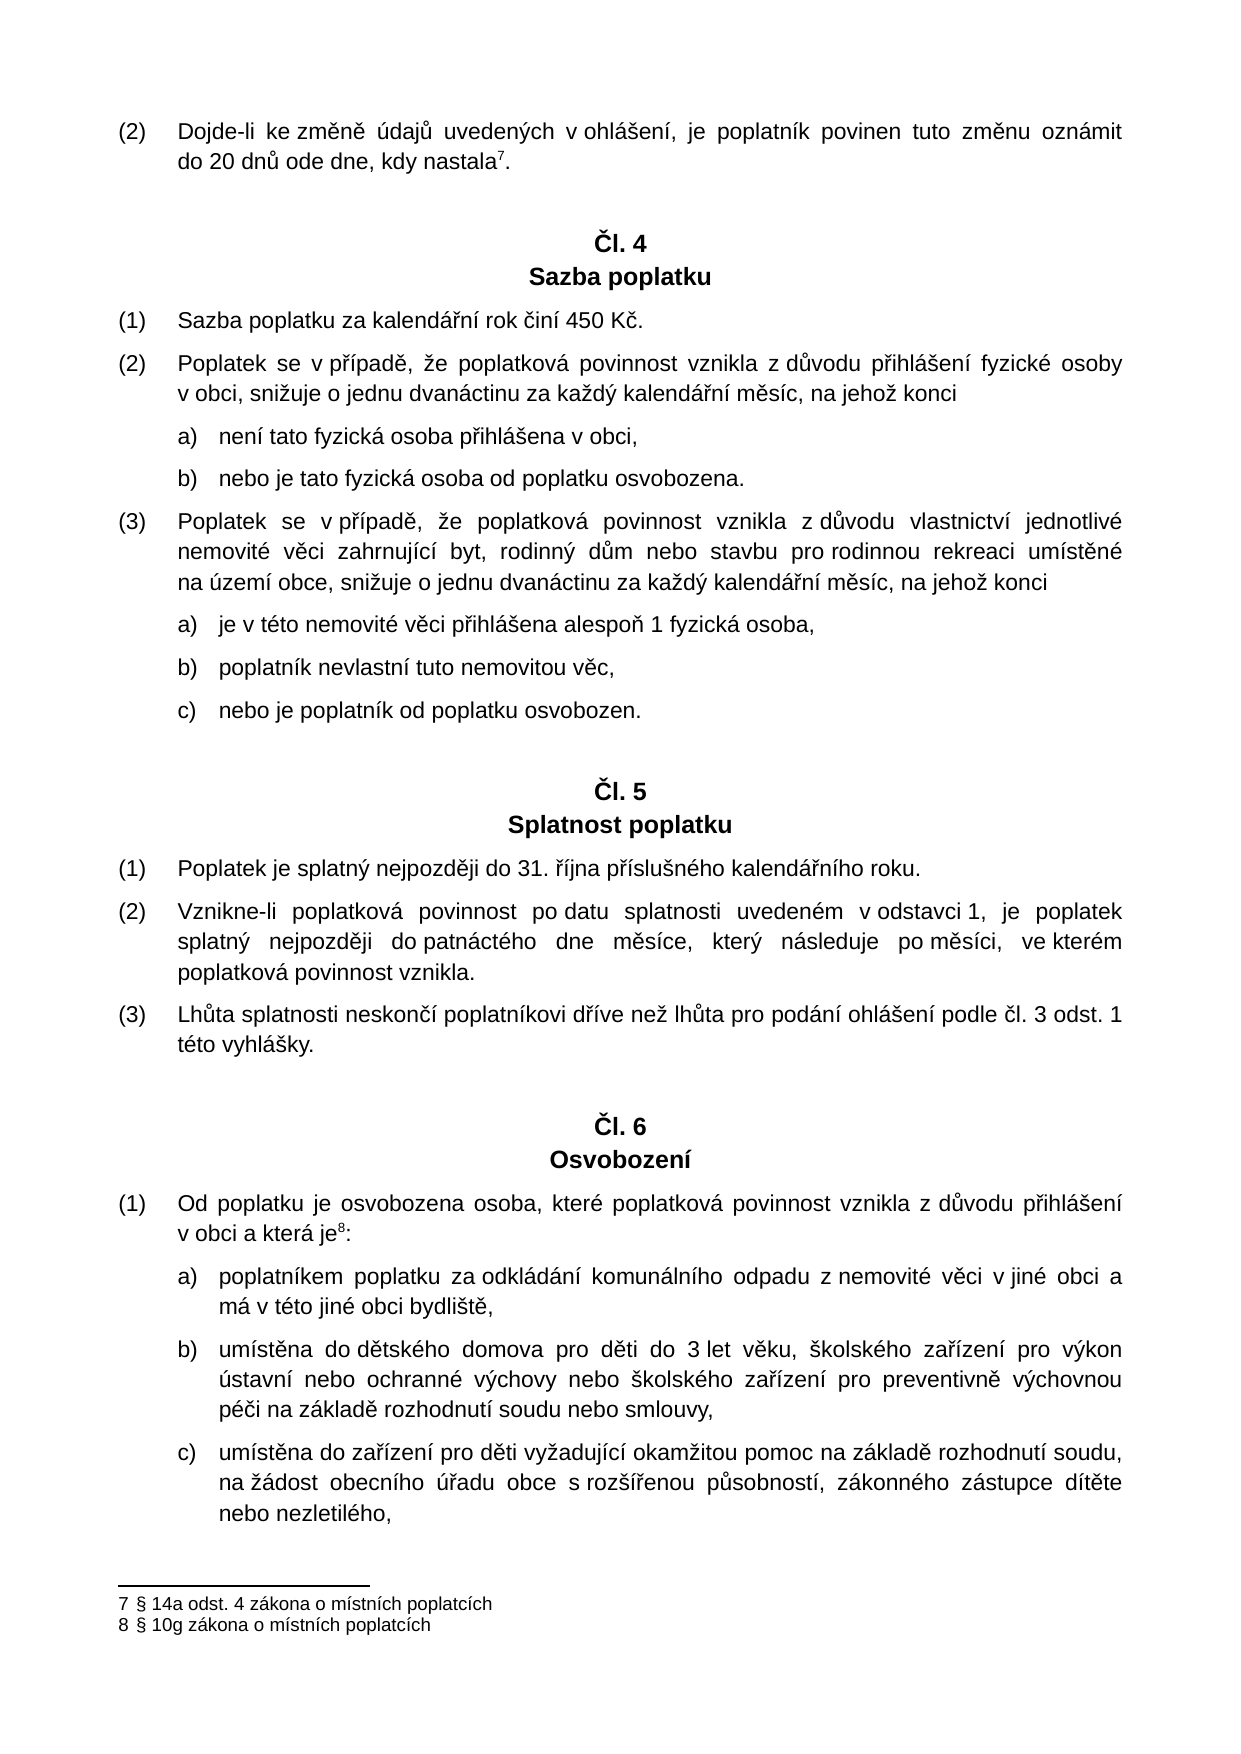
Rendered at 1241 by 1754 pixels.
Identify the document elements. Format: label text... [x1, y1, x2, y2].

list Od poplatku je osvobozena osoba, které poplatková povinnost vznikla z důvodu přihlášení v obci a která je: [118, 1190, 1122, 1247]
subtitle Čl. 5 Splatnost poplatku [118, 777, 1122, 839]
list poplatníkem poplatku za odkládání komunálního odpadu z nemovité věci v jiné obci a má v této jiné obci bydliště, [177, 1263, 1122, 1320]
list umístěna do dětského domova pro děti do 3 let věku, školského zařízení pro výkon ústavní nebo ochranné výchovy nebo školského zařízení pro preventivně výchovnou péči na základě rozhodnutí soudu nebo smlouvy, [177, 1336, 1122, 1423]
subtitle Čl. 6 Osvobození [118, 1112, 1122, 1173]
list není tato fyzická osoba přihlášena v obci, [177, 423, 1122, 449]
list Poplatek se v případě, že poplatková povinnost vznikla z důvodu přihlášení fyzické osoby v obci, snižuje o jednu dvanáctinu za každý kalendářní měsíc, na jehož konci [118, 350, 1122, 406]
list Poplatek se v případě, že poplatková povinnost vznikla z důvodu vlastnictví jednotlivé nemovité věci zahrnující byt, rodinný dům nebo stavbu pro rodinnou rekreaci umístěné na území obce, snižuje o jednu dvanáctinu za každý kalendářní měsíc, na jehož konci [118, 508, 1122, 595]
list § 14a odst. 4 zákona o místních poplatcích [118, 1592, 1122, 1614]
list Dojde-li ke změně údajů uvedených v ohlášení, je poplatník povinen tuto změnu oznámit do 20 dnů ode dne, kdy nastala. [118, 118, 1122, 175]
subtitle Čl. 4 Sazba poplatku [118, 228, 1122, 290]
list je v této nemovité věci přihlášena alespoň 1 fyzická osoba, [177, 611, 1122, 638]
list umístěna do zařízení pro děti vyžadující okamžitou pomoc na základě rozhodnutí soudu, na žádost obecního úřadu obce s rozšířenou působností, zákonného zástupce dítěte nebo nezletilého, [177, 1439, 1122, 1526]
list nebo je tato fyzická osoba od poplatku osvobozena. [177, 465, 1122, 492]
list Lhůta splatnosti neskončí poplatníkovi dříve než lhůta pro podání ohlášení podle čl. 3 odst. 1 této vyhlášky. [118, 1001, 1122, 1058]
list poplatník nevlastní tuto nemovitou věc, [177, 654, 1122, 680]
list Sazba poplatku za kalendářní rok činí 450 Kč. [118, 307, 1122, 333]
list Vznikne-li poplatková povinnost po datu splatnosti uvedeném v odstavci 1, je poplatek splatný nejpozději do patnáctého dne měsíce, který následuje po měsíci, ve kterém poplatková povinnost vznikla. [118, 898, 1122, 985]
list nebo je poplatník od poplatku osvobozen. [177, 697, 1122, 723]
list Poplatek je splatný nejpozději do 31. října příslušného kalendářního roku. [118, 855, 1122, 882]
list § 10g zákona o místních poplatcích [118, 1614, 1122, 1635]
